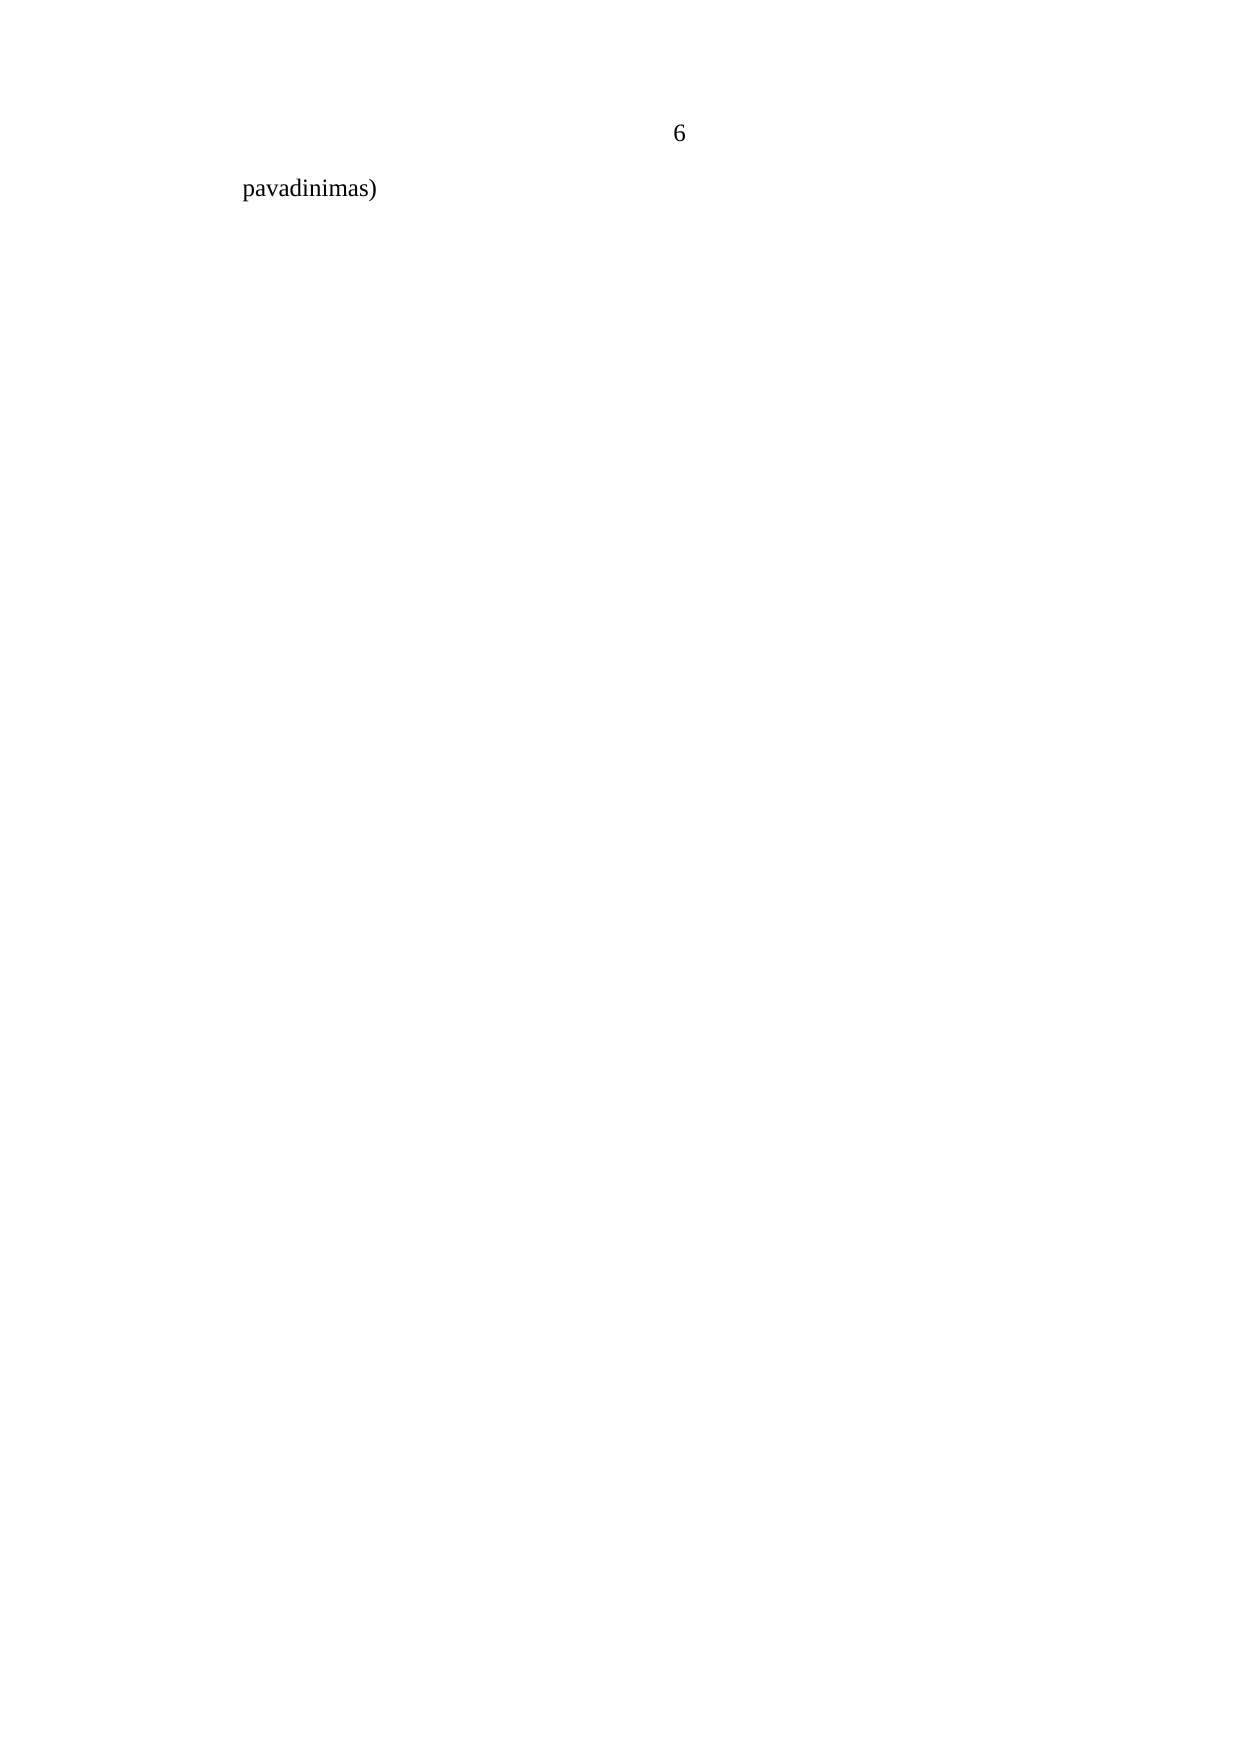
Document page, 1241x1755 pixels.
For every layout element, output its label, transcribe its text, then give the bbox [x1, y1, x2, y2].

text pavadinimas) [177, 173, 1181, 202]
